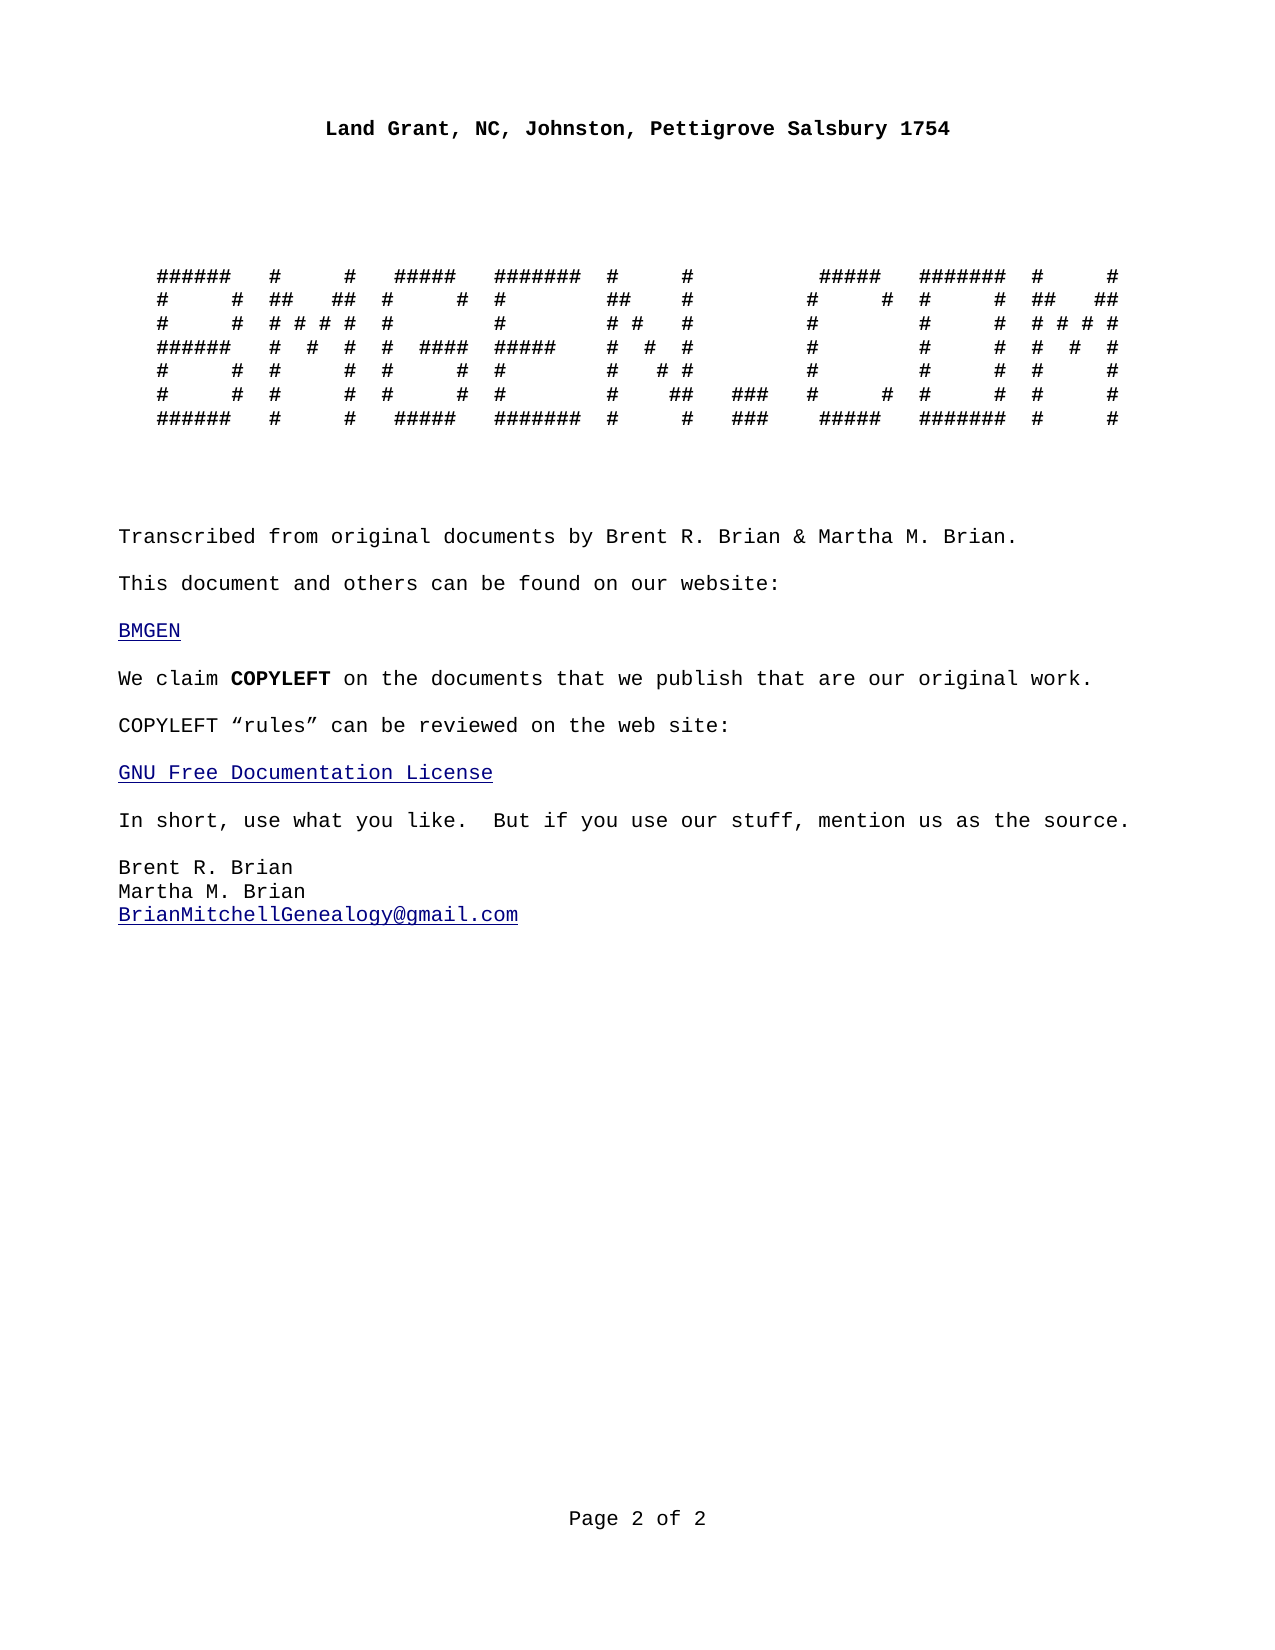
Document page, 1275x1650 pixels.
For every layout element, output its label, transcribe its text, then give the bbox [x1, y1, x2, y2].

text COPYLEFT “rules” can be reviewed on the web site: [118, 715, 1157, 739]
text We claim COPYLEFT on the documents that we publish that are our original work. [118, 668, 1157, 691]
text In short, use what you like. But if you use our stuff, mention us as the source. [118, 810, 1157, 833]
text # # ## ## # # # ## # # # # # ## ## [118, 289, 1157, 313]
text Martha M. Brian [118, 881, 1157, 904]
text ###### # # # # #### ##### # # # # # # # # # [118, 337, 1157, 360]
text BMGEN [118, 621, 1157, 644]
text GNU Free Documentation License [118, 762, 1157, 786]
text # # # # # # # # # # # # # # # # # # [118, 313, 1157, 337]
text Brent R. Brian [118, 857, 1157, 881]
text ###### # # ##### ####### # # ### ##### ####### # # [118, 408, 1157, 431]
text BrianMitchellGenealogy@gmail.com [118, 904, 1157, 928]
text This document and others can be found on our website: [118, 573, 1157, 597]
text ###### # # ##### ####### # # ##### ####### # # [118, 266, 1157, 289]
text Transcribed from original documents by Brent R. Brian & Martha M. Brian. [118, 526, 1157, 549]
text # # # # # # # # # # # # # # # [118, 360, 1157, 384]
text # # # # # # # # ## ### # # # # # # [118, 384, 1157, 408]
